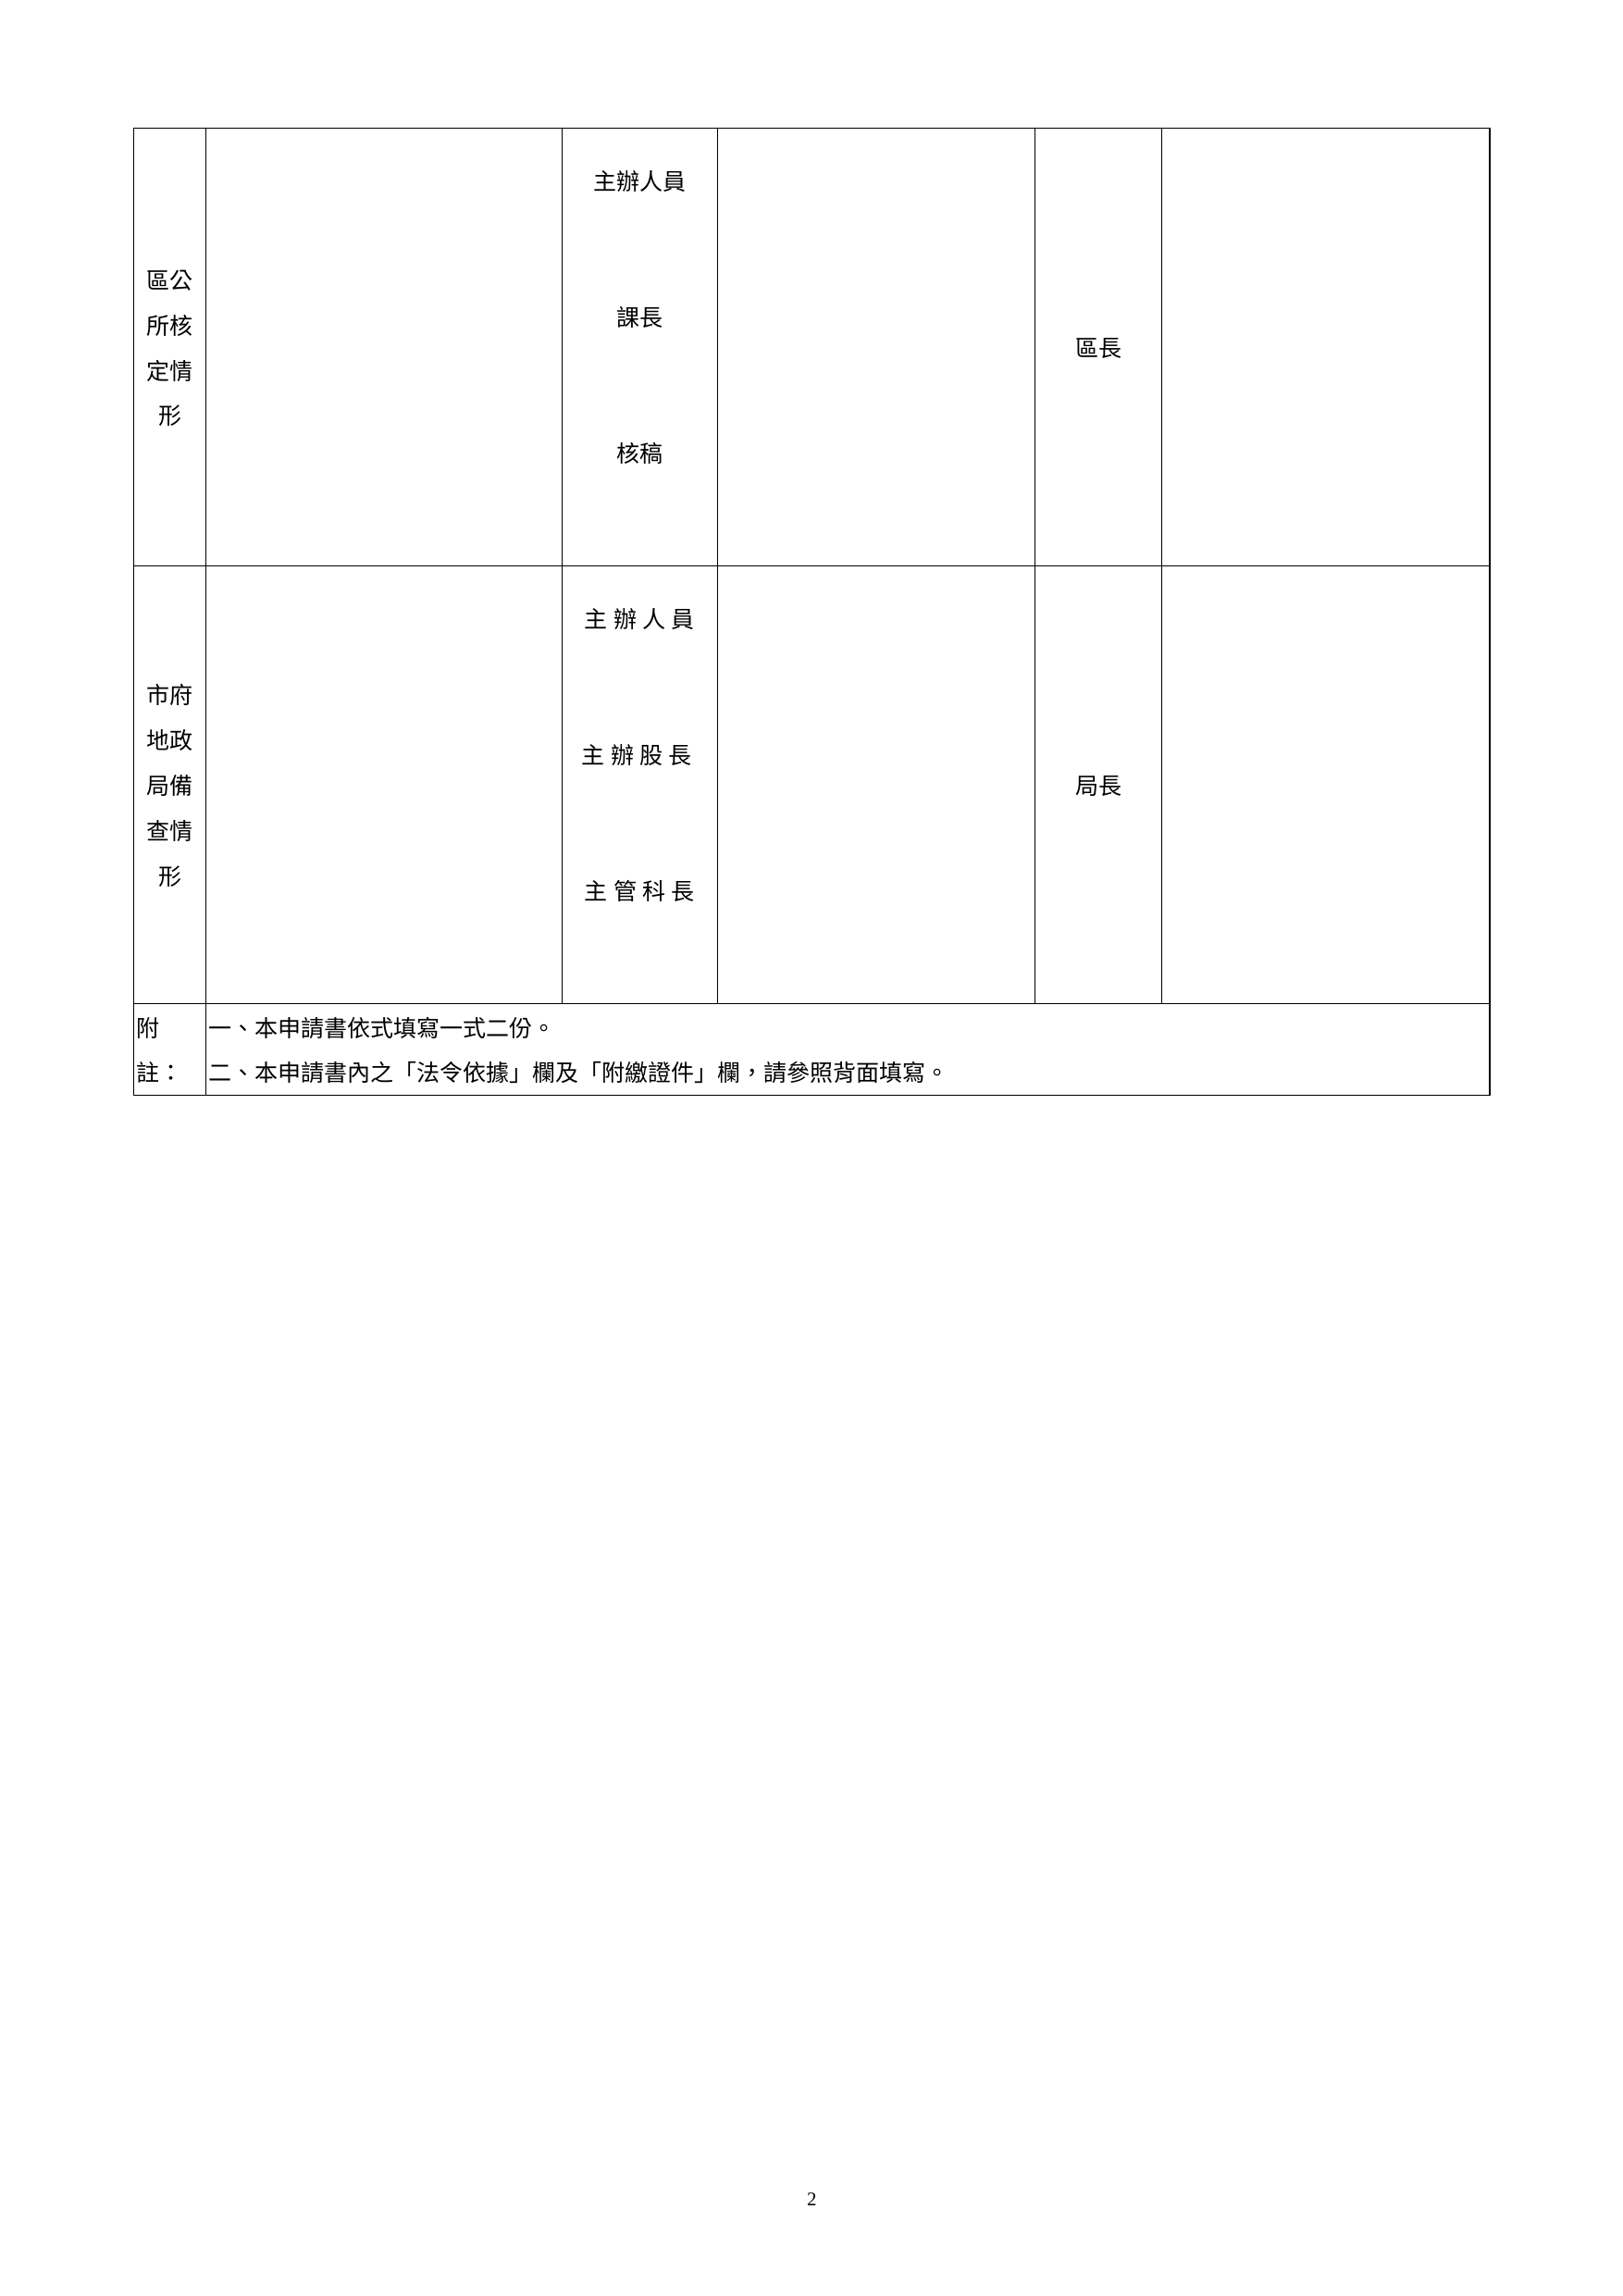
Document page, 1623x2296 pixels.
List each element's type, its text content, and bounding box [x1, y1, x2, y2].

table_cell [206, 566, 562, 1002]
table_cell 附註： [134, 1004, 205, 1094]
table_cell [1162, 129, 1489, 565]
table_cell 主辦人員 課長 核稿 [563, 129, 717, 565]
table_cell [718, 129, 1035, 565]
table_cell 一、本申請書依式填寫一式二份。 二、本申請書內之「法令依據」欄及「附繳證件」欄，請參照背面填寫。 [206, 1004, 1489, 1094]
table_cell 局長 [1035, 566, 1161, 1002]
table_cell 區長 [1035, 129, 1161, 565]
table_cell [718, 566, 1035, 1002]
table_cell [1162, 566, 1489, 1002]
table_cell 區公所核定情形 [134, 129, 205, 565]
table_cell 市府地政局備查情形 [134, 566, 205, 1002]
table_cell 主 辦 人 員 主 辦 股 長 主 管 科 長 [563, 566, 717, 1002]
table_cell [206, 129, 562, 565]
